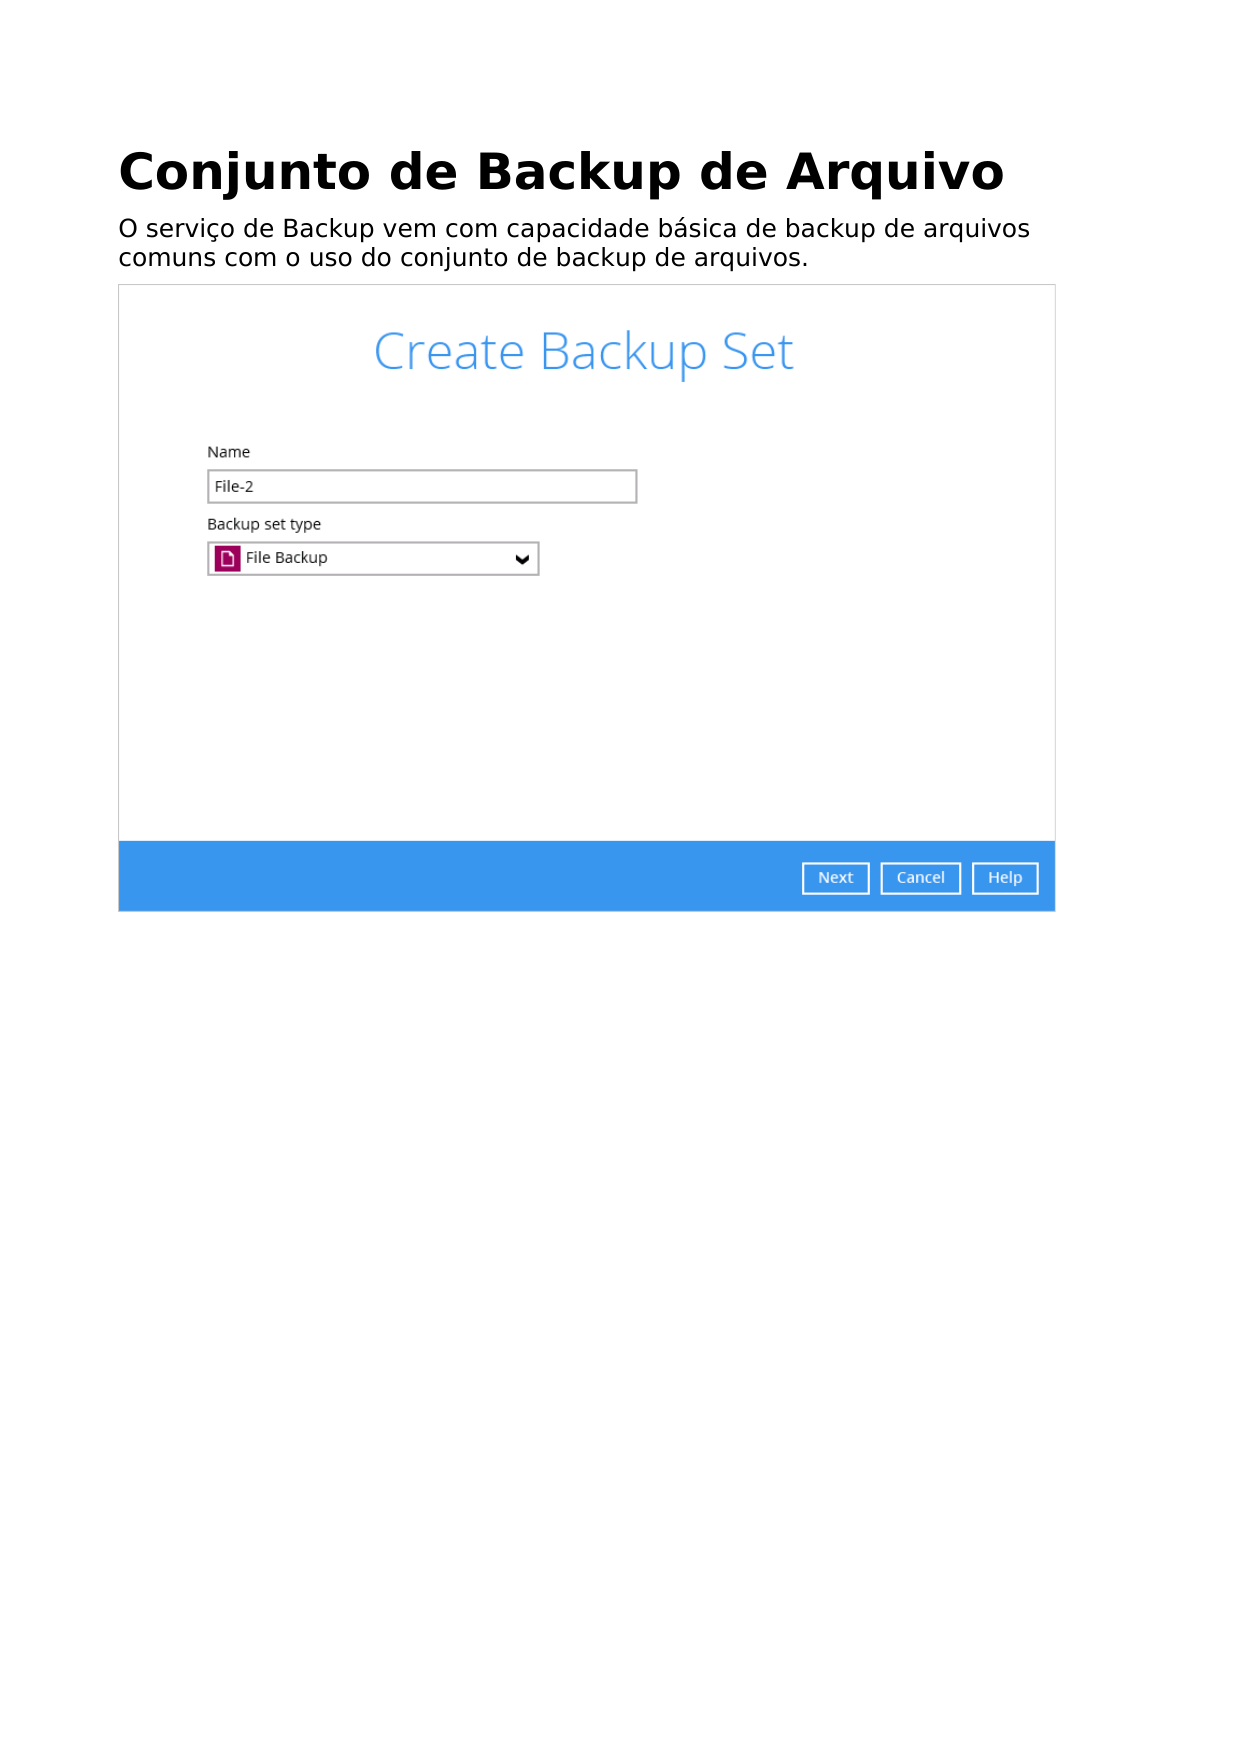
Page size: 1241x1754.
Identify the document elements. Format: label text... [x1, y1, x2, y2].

picture [118, 284, 1056, 912]
subtitle Conjunto de Backup de Arquivo [118, 143, 1122, 201]
text O serviço de Backup vem com capacidade básica de backup de arquivos comuns com o uso do conjunto de backup de arquivos. [118, 214, 1122, 272]
